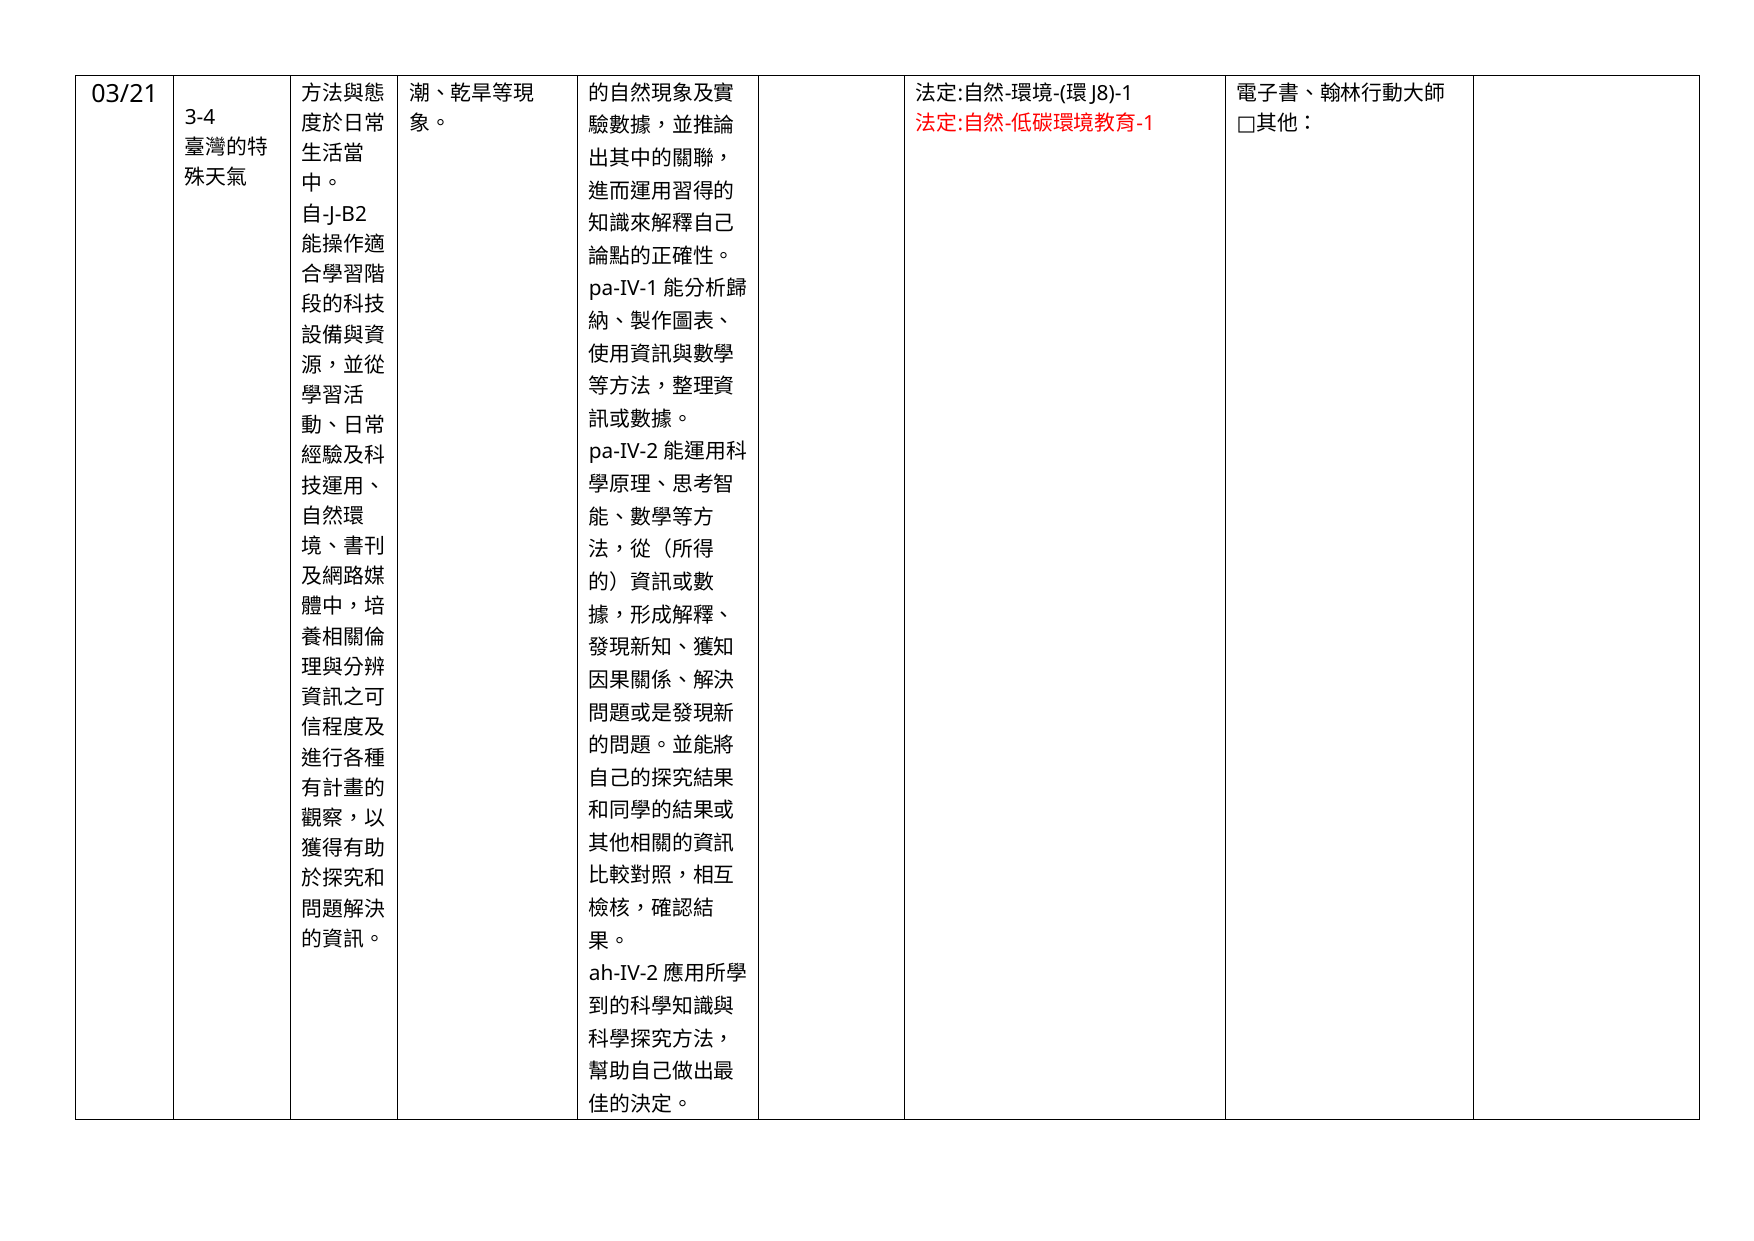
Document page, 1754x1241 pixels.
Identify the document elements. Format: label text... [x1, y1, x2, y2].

table_cell 電子書、翰林行動大師 □其他： [1226, 76, 1473, 1119]
table_cell 的自然現象及實驗數據，並推論出其中的關聯，進而運用習得的知識來解釋自己論點的正確性。 pa-IV-1 能分析歸納、製作圖表、使用資訊與數學等方法，整理資訊或數據。 pa-IV-2 能運用科學原理、思考智能、數學等方法，從（所得的）資訊或數據，形成解釋、發現新知、獲知因果關係、解決問題或是發現新的問題。並能將自己的探究結果和同學的結果或其他相關的資訊比較對照，相互檢核，確認結果。 ah-IV-2 應用所學到的科學知識與科學探究方法，幫助自己做出最佳的決定。 [578, 76, 758, 1119]
table_cell 3-4 臺灣的特殊天氣 [174, 76, 290, 1119]
table_cell [759, 76, 904, 1119]
table_cell 法定:自然-環境-(環J8)-1 法定:自然-低碳環境教育-1 [905, 76, 1225, 1119]
table_cell [1474, 76, 1699, 1119]
table_cell 潮、乾旱等現象。 [398, 76, 577, 1119]
table_cell 方法與態度於日常生活當中。 自-J-B2 能操作適合學習階段的科技設備與資源，並從學習活動、日常經驗及科技運用、自然環境、書刊及網路媒體中，培養相關倫理與分辨資訊之可信程度及進行各種有計畫的觀察，以獲得有助於探究和問題解決的資訊。 [291, 76, 397, 1119]
table_cell 03/21 [76, 76, 173, 1119]
